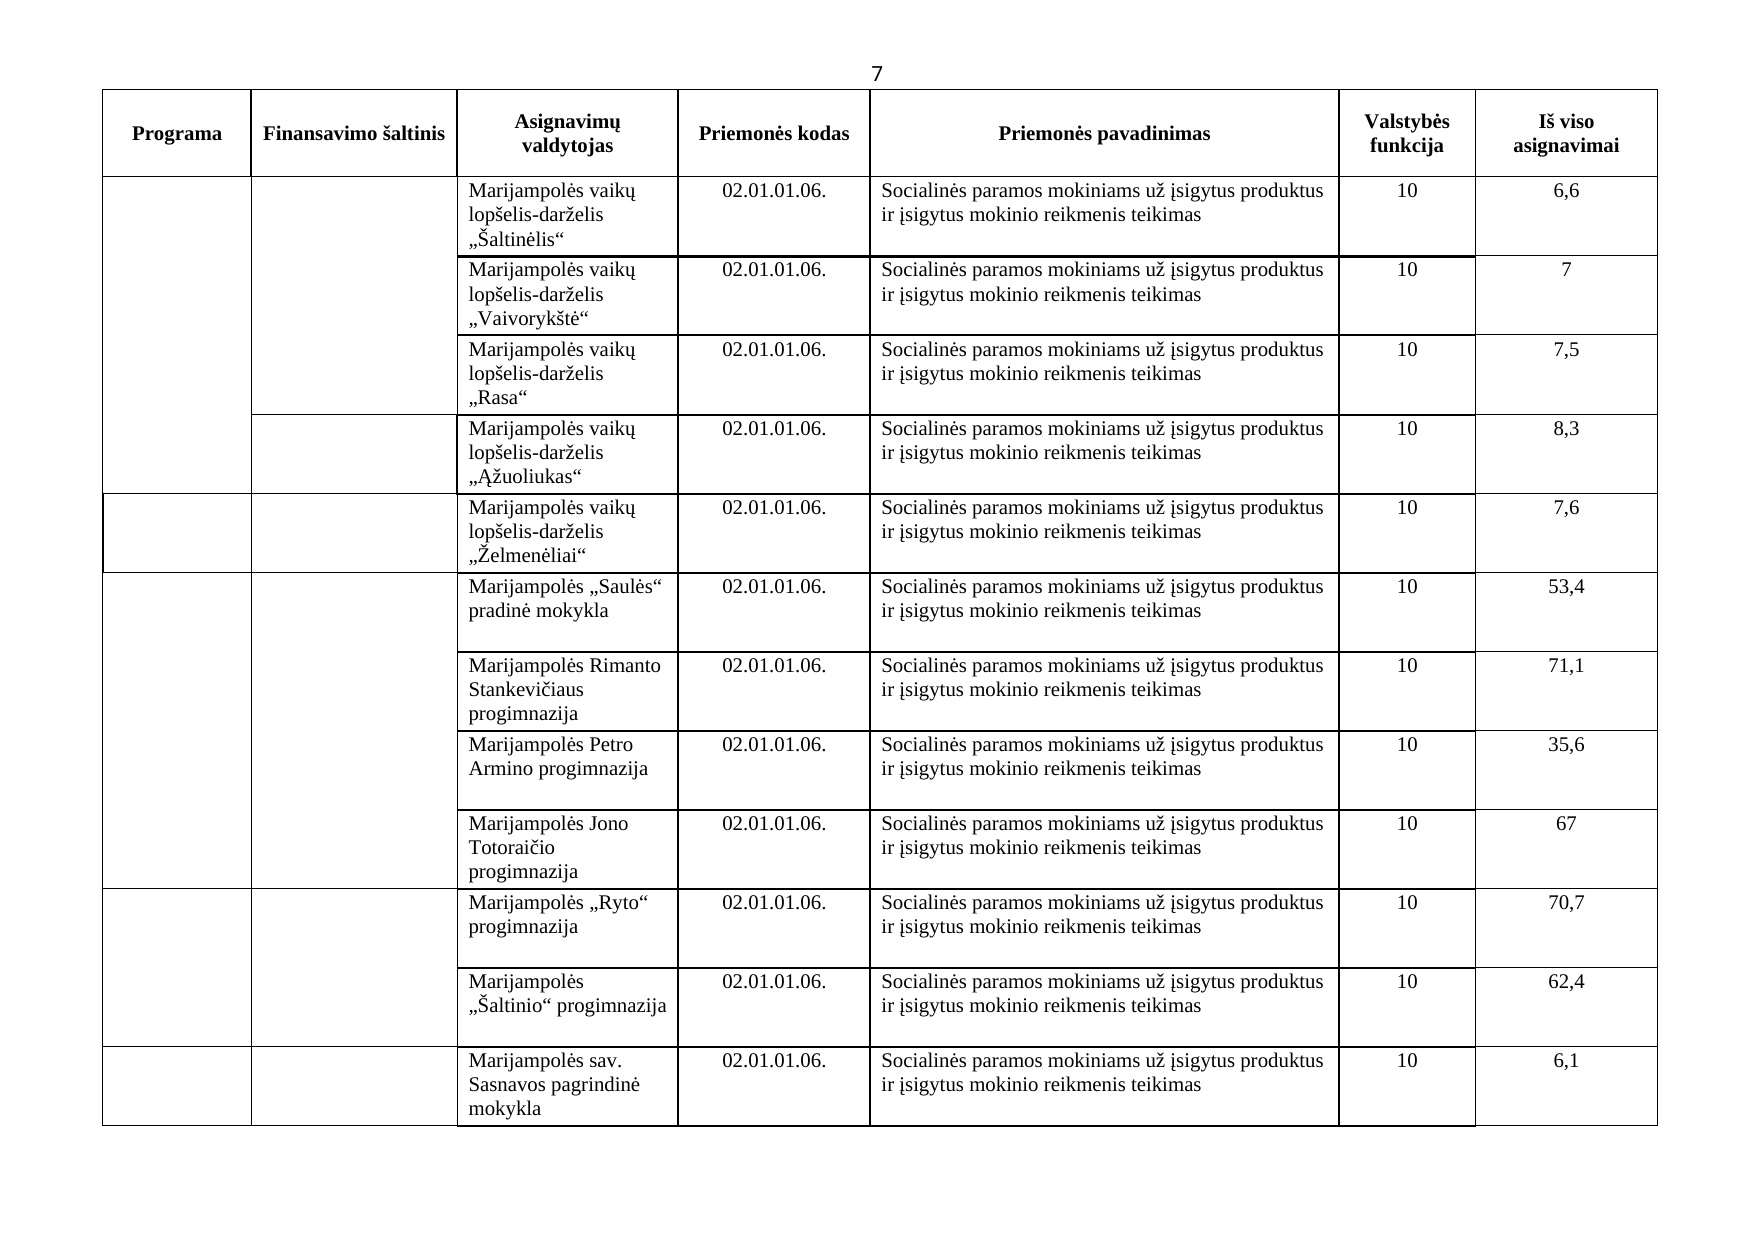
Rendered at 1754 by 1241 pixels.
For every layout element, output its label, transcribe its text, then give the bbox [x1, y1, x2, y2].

table_cell 02.01.01.06. [679, 653, 869, 730]
table_cell Socialinės paramos mokiniams už įsigytus produktus ir įsigytus mokinio reikmenis teikimas [871, 177, 1338, 255]
table_cell 02.01.01.06. [679, 811, 869, 888]
table_cell 10 [1340, 890, 1475, 967]
table_header Finansavimo šaltinis [252, 90, 456, 176]
table_cell Marijampolės vaikų lopšelis-darželis „Šaltinėlis“ [458, 177, 677, 255]
table_cell 7,6 [1476, 494, 1657, 572]
table_cell 7,5 [1476, 335, 1657, 413]
table_cell [103, 889, 251, 1046]
table_cell 10 [1340, 336, 1475, 413]
table_cell [103, 573, 251, 888]
table_cell 35,6 [1476, 731, 1657, 809]
table_cell Marijampolės Jono Totoraičio progimnazija [458, 811, 677, 888]
table_cell 8,3 [1476, 415, 1657, 492]
table_cell 10 [1340, 416, 1475, 492]
table_cell Socialinės paramos mokiniams už įsigytus produktus ir įsigytus mokinio reikmenis teikimas [871, 416, 1338, 492]
table_cell Socialinės paramos mokiniams už įsigytus produktus ir įsigytus mokinio reikmenis teikimas [871, 969, 1338, 1046]
table_cell Socialinės paramos mokiniams už įsigytus produktus ir įsigytus mokinio reikmenis teikimas [871, 811, 1338, 888]
table_cell 10 [1340, 177, 1475, 255]
table_header Valstybės funkcija [1340, 90, 1475, 176]
table_cell Socialinės paramos mokiniams už įsigytus produktus ir įsigytus mokinio reikmenis teikimas [871, 890, 1338, 967]
table_cell 6,1 [1476, 1047, 1657, 1125]
table_cell Marijampolės vaikų lopšelis-darželis „Rasa“ [458, 336, 677, 413]
table_cell Marijampolės vaikų lopšelis-darželis „Želmenėliai“ [458, 495, 677, 572]
table_cell 10 [1340, 811, 1475, 888]
table_cell Marijampolės „Šaltinio“ progimnazija [458, 969, 677, 1046]
table_cell 02.01.01.06. [679, 732, 869, 809]
table_cell Marijampolės „Ryto“ progimnazija [458, 890, 677, 967]
table_header Priemonės kodas [679, 90, 869, 176]
table_cell 71,1 [1476, 652, 1657, 730]
table_cell [252, 177, 457, 413]
table_header Asignavimų valdytojas [458, 90, 677, 176]
table_cell 10 [1340, 732, 1475, 809]
table_cell 10 [1340, 495, 1475, 572]
table_cell Marijampolės Petro Armino progimnazija [458, 732, 677, 809]
table_cell Socialinės paramos mokiniams už įsigytus produktus ir įsigytus mokinio reikmenis teikimas [871, 574, 1338, 651]
table_cell 6,6 [1476, 177, 1657, 255]
table_cell Socialinės paramos mokiniams už įsigytus produktus ir įsigytus mokinio reikmenis teikimas [871, 258, 1338, 334]
table_cell 10 [1340, 574, 1475, 651]
table_cell Socialinės paramos mokiniams už įsigytus produktus ir įsigytus mokinio reikmenis teikimas [871, 653, 1338, 730]
table_cell 10 [1340, 1048, 1475, 1125]
table_cell Marijampolės Rimanto Stankevičiaus progimnazija [458, 653, 677, 730]
table_header Priemonės pavadinimas [871, 90, 1338, 176]
table_cell 02.01.01.06. [679, 258, 869, 334]
table_header Iš viso asignavimai [1476, 90, 1657, 176]
table_cell 10 [1340, 969, 1475, 1046]
table_cell 02.01.01.06. [679, 416, 869, 492]
table_cell Marijampolės „Saulės“ pradinė mokykla [458, 574, 677, 651]
table_cell 02.01.01.06. [679, 177, 869, 255]
table_header Programa [103, 90, 250, 176]
table_cell Marijampolės sav. Sasnavos pagrindinė mokykla [458, 1048, 677, 1125]
table_cell [252, 573, 457, 888]
table_cell 53,4 [1476, 573, 1657, 651]
table_cell [252, 494, 457, 572]
table_cell [252, 889, 457, 1046]
table_cell 10 [1340, 258, 1475, 334]
table_cell 02.01.01.06. [679, 574, 869, 651]
table_cell [252, 1047, 457, 1125]
table_cell 70,7 [1476, 889, 1657, 967]
table_cell Socialinės paramos mokiniams už įsigytus produktus ir įsigytus mokinio reikmenis teikimas [871, 495, 1338, 572]
table_cell 02.01.01.06. [679, 969, 869, 1046]
table_cell 7 [1476, 256, 1657, 334]
table_cell Marijampolės vaikų lopšelis-darželis „Vaivorykštė“ [458, 258, 677, 334]
table_cell [252, 415, 456, 492]
table_cell Marijampolės vaikų lopšelis-darželis „Ąžuoliukas“ [458, 416, 677, 492]
table_cell 02.01.01.06. [679, 890, 869, 967]
table_cell Socialinės paramos mokiniams už įsigytus produktus ir įsigytus mokinio reikmenis teikimas [871, 732, 1338, 809]
table_cell 02.01.01.06. [679, 1048, 869, 1125]
table_cell [103, 1047, 251, 1125]
table_cell [104, 494, 251, 572]
table_cell 10 [1340, 653, 1475, 730]
table_cell 02.01.01.06. [679, 495, 869, 572]
table_cell 67 [1476, 810, 1657, 888]
table_cell Socialinės paramos mokiniams už įsigytus produktus ir įsigytus mokinio reikmenis teikimas [871, 336, 1338, 413]
table_cell 02.01.01.06. [679, 336, 869, 413]
table_cell Socialinės paramos mokiniams už įsigytus produktus ir įsigytus mokinio reikmenis teikimas [871, 1048, 1338, 1125]
table_cell 62,4 [1476, 968, 1657, 1046]
table_cell [103, 177, 251, 492]
